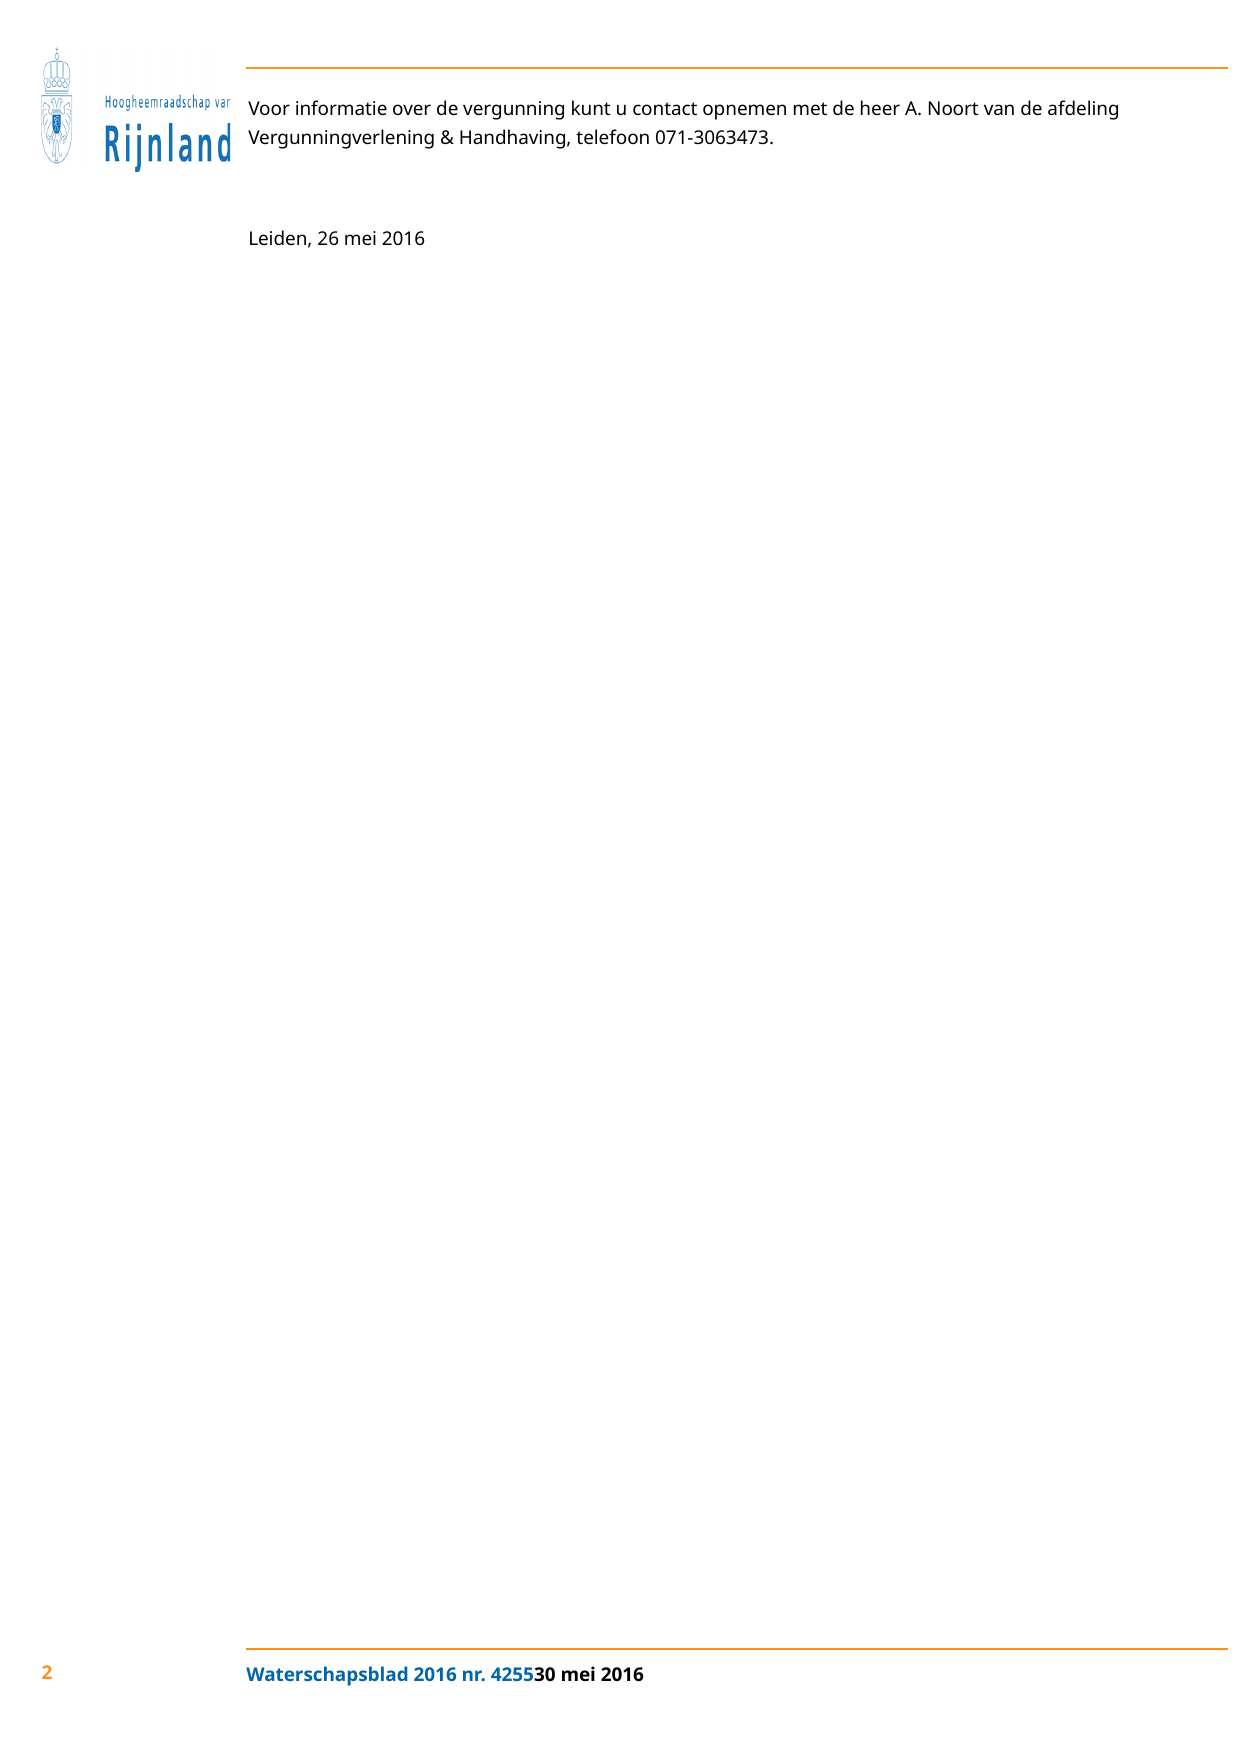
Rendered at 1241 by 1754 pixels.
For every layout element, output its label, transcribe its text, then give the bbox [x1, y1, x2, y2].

text Leiden, 26 mei 2016 [248, 225, 1152, 251]
text Voor informatie over de vergunning kunt u contact opnemen met de heer A. Noort van de afdeling Vergunningverlening & Handhaving, telefoon 071-3063473. [248, 95, 1152, 150]
picture [41, 47, 231, 172]
